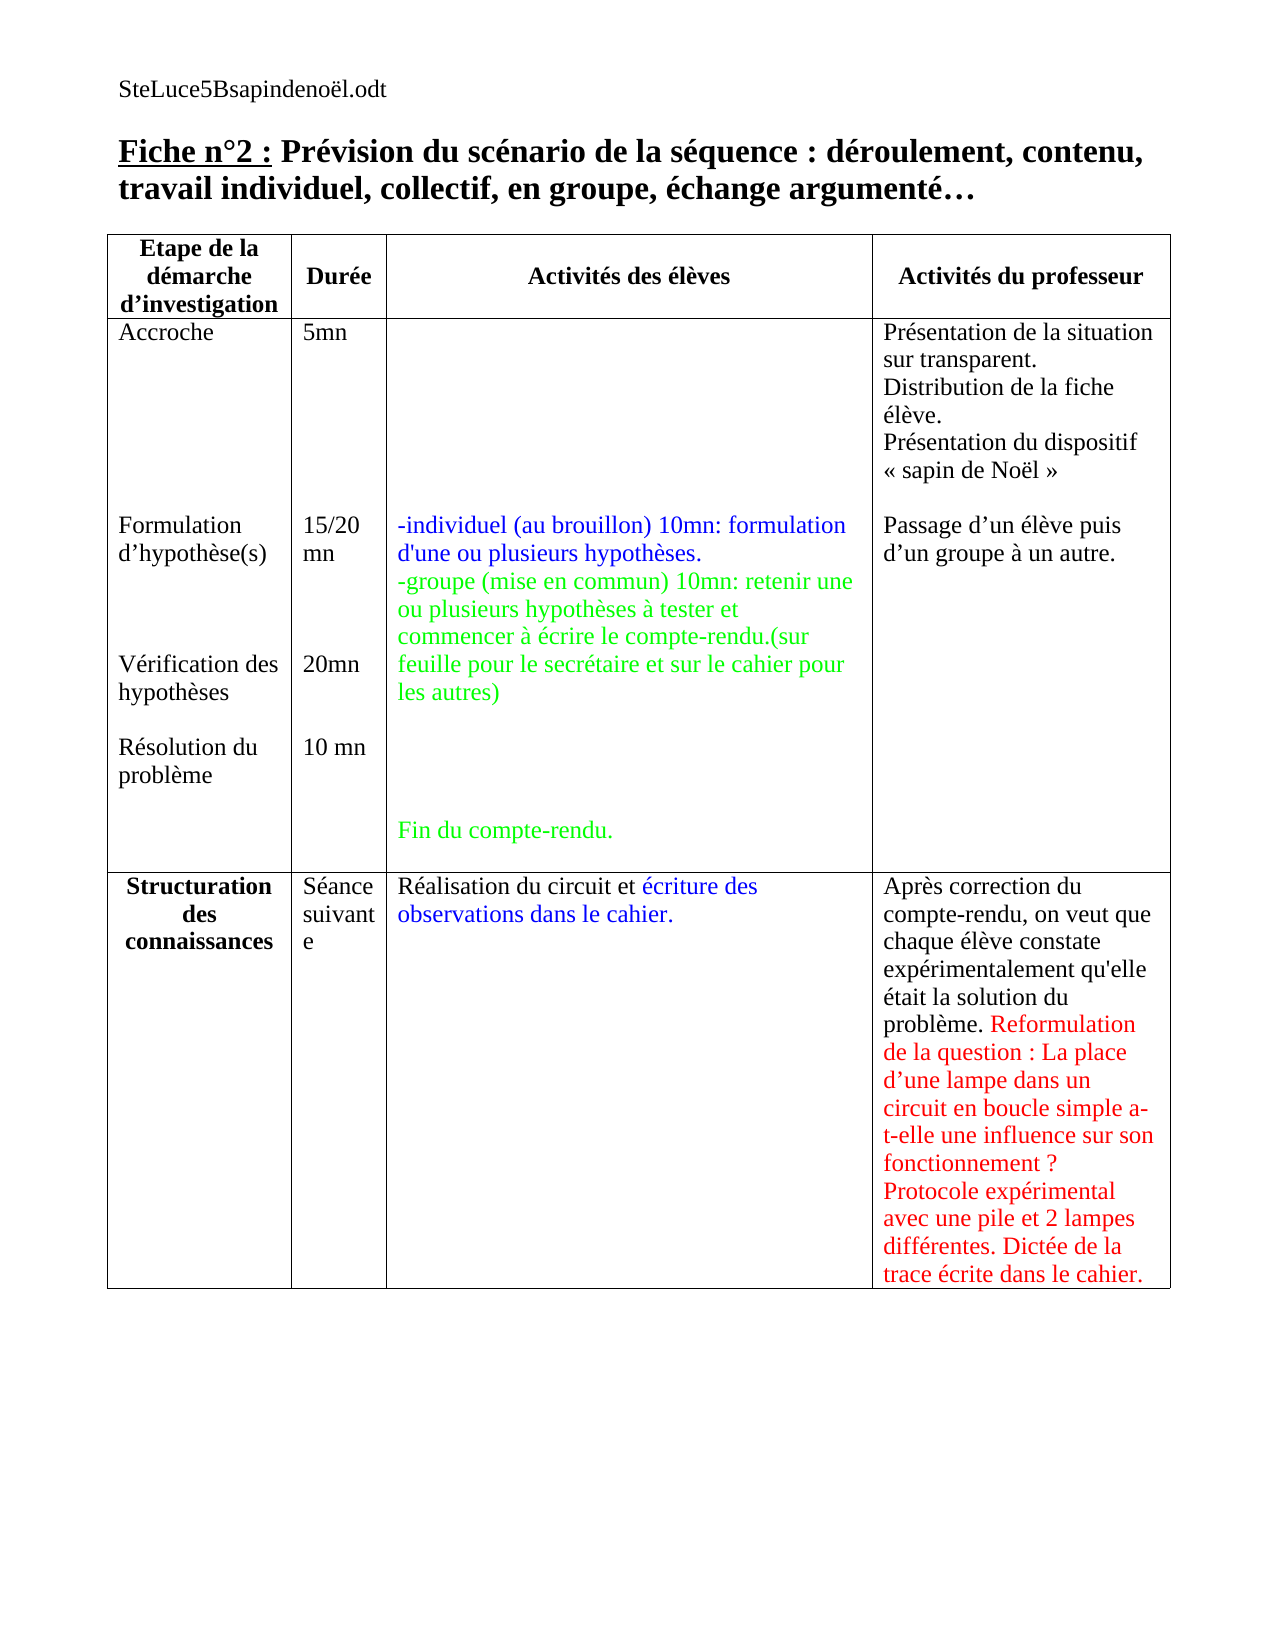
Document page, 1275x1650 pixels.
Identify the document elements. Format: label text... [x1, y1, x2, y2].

table_header Etape de la démarche d’investigation [108, 235, 291, 318]
table_cell Après correction du compte-rendu, on veut que chaque élève constate expérimentalement qu'elle était la solution du problème. Reformulation de la question : La place d’une lampe dans un circuit en boucle simple a-t-elle une influence sur son fonctionnement ? Protocole expérimental avec une pile et 2 lampes différentes. Dictée de la trace écrite dans le cahier. [873, 873, 1170, 1288]
table_cell Présentation de la situation sur transparent. Distribution de la fiche élève. Présentation du dispositif « sapin de Noël » Passage d’un élève puis d’un groupe à un autre. [873, 319, 1170, 872]
table_cell Structuration des connaissances [108, 873, 291, 1288]
table_cell Accroche Formulation d’hypothèse(s) Vérification des hypothèses Résolution du problème [108, 319, 291, 872]
table_header Activités du professeur [873, 235, 1170, 318]
table_cell Séance suivante [292, 873, 386, 1288]
table_header Activités des élèves [387, 235, 872, 318]
table_cell Réalisation du circuit et écriture des observations dans le cahier. [387, 873, 872, 1288]
table_cell -individuel (au brouillon) 10mn: formulation d'une ou plusieurs hypothèses. -groupe (mise en commun) 10mn: retenir une ou plusieurs hypothèses à tester et commencer à écrire le compte-rendu.(sur feuille pour le secrétaire et sur le cahier pour les autres) Fin du compte-rendu. [387, 319, 872, 872]
table_cell 5mn 15/20mn 20mn 10 mn [292, 319, 386, 872]
table_header Durée [292, 235, 386, 318]
text Fiche n°2 : Prévision du scénario de la séquence : déroulement, contenu, travail individuel, collectif, en groupe, échange argumenté… [118, 133, 1181, 207]
